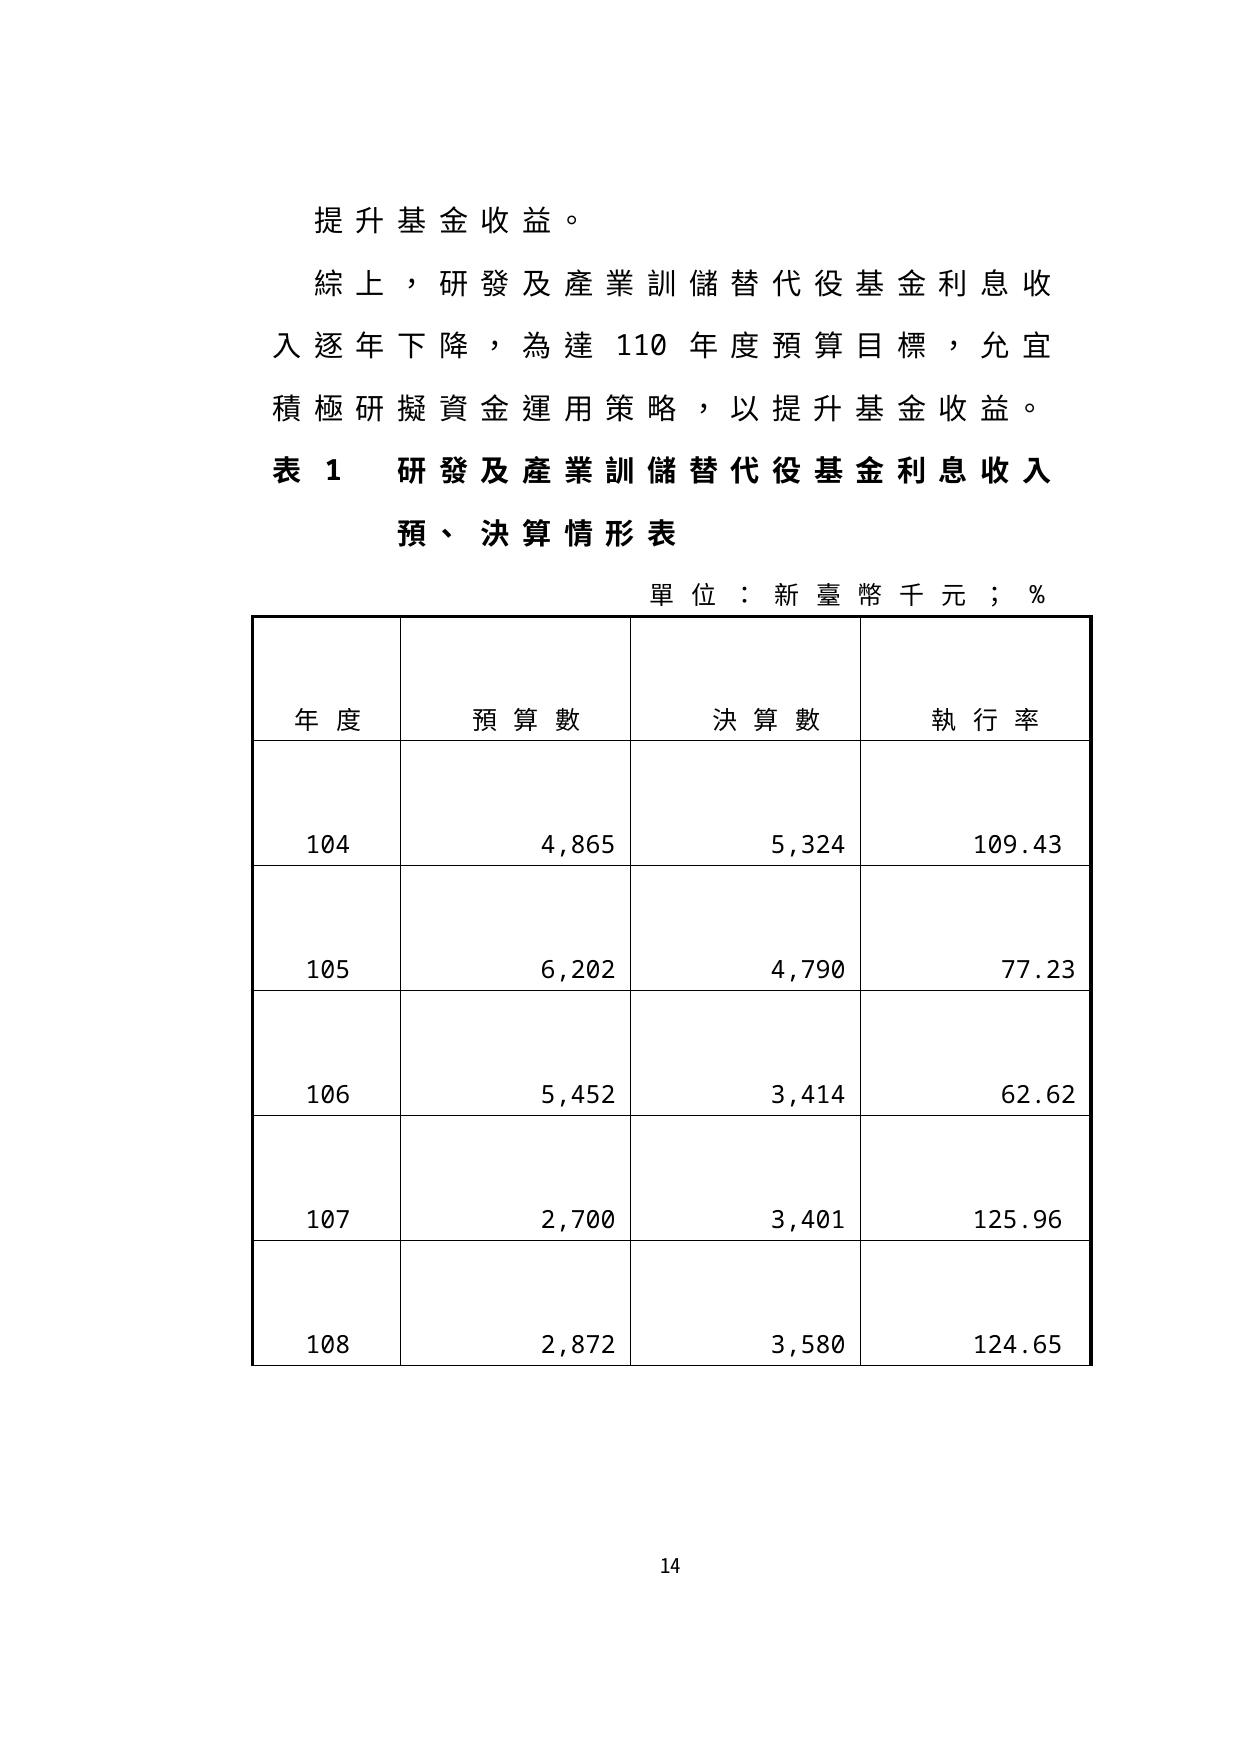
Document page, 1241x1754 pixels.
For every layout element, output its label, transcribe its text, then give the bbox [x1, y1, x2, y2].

table_header 預算數 [401, 618, 630, 740]
table_cell 2,872 [401, 1241, 630, 1365]
table_cell 4,865 [401, 741, 630, 865]
table_cell 107 [254, 1116, 400, 1240]
table_cell 109.43 [861, 741, 1089, 865]
table_header 決算數 [631, 618, 860, 740]
table_cell 124.65 [861, 1241, 1089, 1365]
table_header 年度 [254, 618, 400, 740]
table_cell 125.96 [861, 1116, 1089, 1240]
table_cell 3,414 [631, 991, 860, 1115]
text 單位：新臺幣千元；% [242, 552, 1058, 615]
table_cell 104 [254, 741, 400, 865]
table_cell 2,700 [401, 1116, 630, 1240]
table_cell 5,452 [401, 991, 630, 1115]
table_cell 105 [254, 866, 400, 990]
table_cell 3,580 [631, 1241, 860, 1365]
table_cell 108 [254, 1241, 400, 1365]
table_cell 4,790 [631, 866, 860, 990]
table_cell 5,324 [631, 741, 860, 865]
table_cell 77.23 [861, 866, 1089, 990]
table_cell 106 [254, 991, 400, 1115]
table_cell 62.62 [861, 991, 1089, 1115]
text 表1 研發及產業訓儲替代役基金利息收入預、決算情形表 [242, 427, 1058, 552]
table_cell 6,202 [401, 866, 630, 990]
table_cell 3,401 [631, 1116, 860, 1240]
text 綜上，研發及產業訓儲替代役基金利息收入逐年下降，為達110年度預算目標，允宜積極研擬資金運用策略，以提升基金收益。 [242, 240, 1058, 427]
text 提升基金收益。 [271, 177, 1058, 240]
table_header 執行率 [861, 618, 1089, 740]
